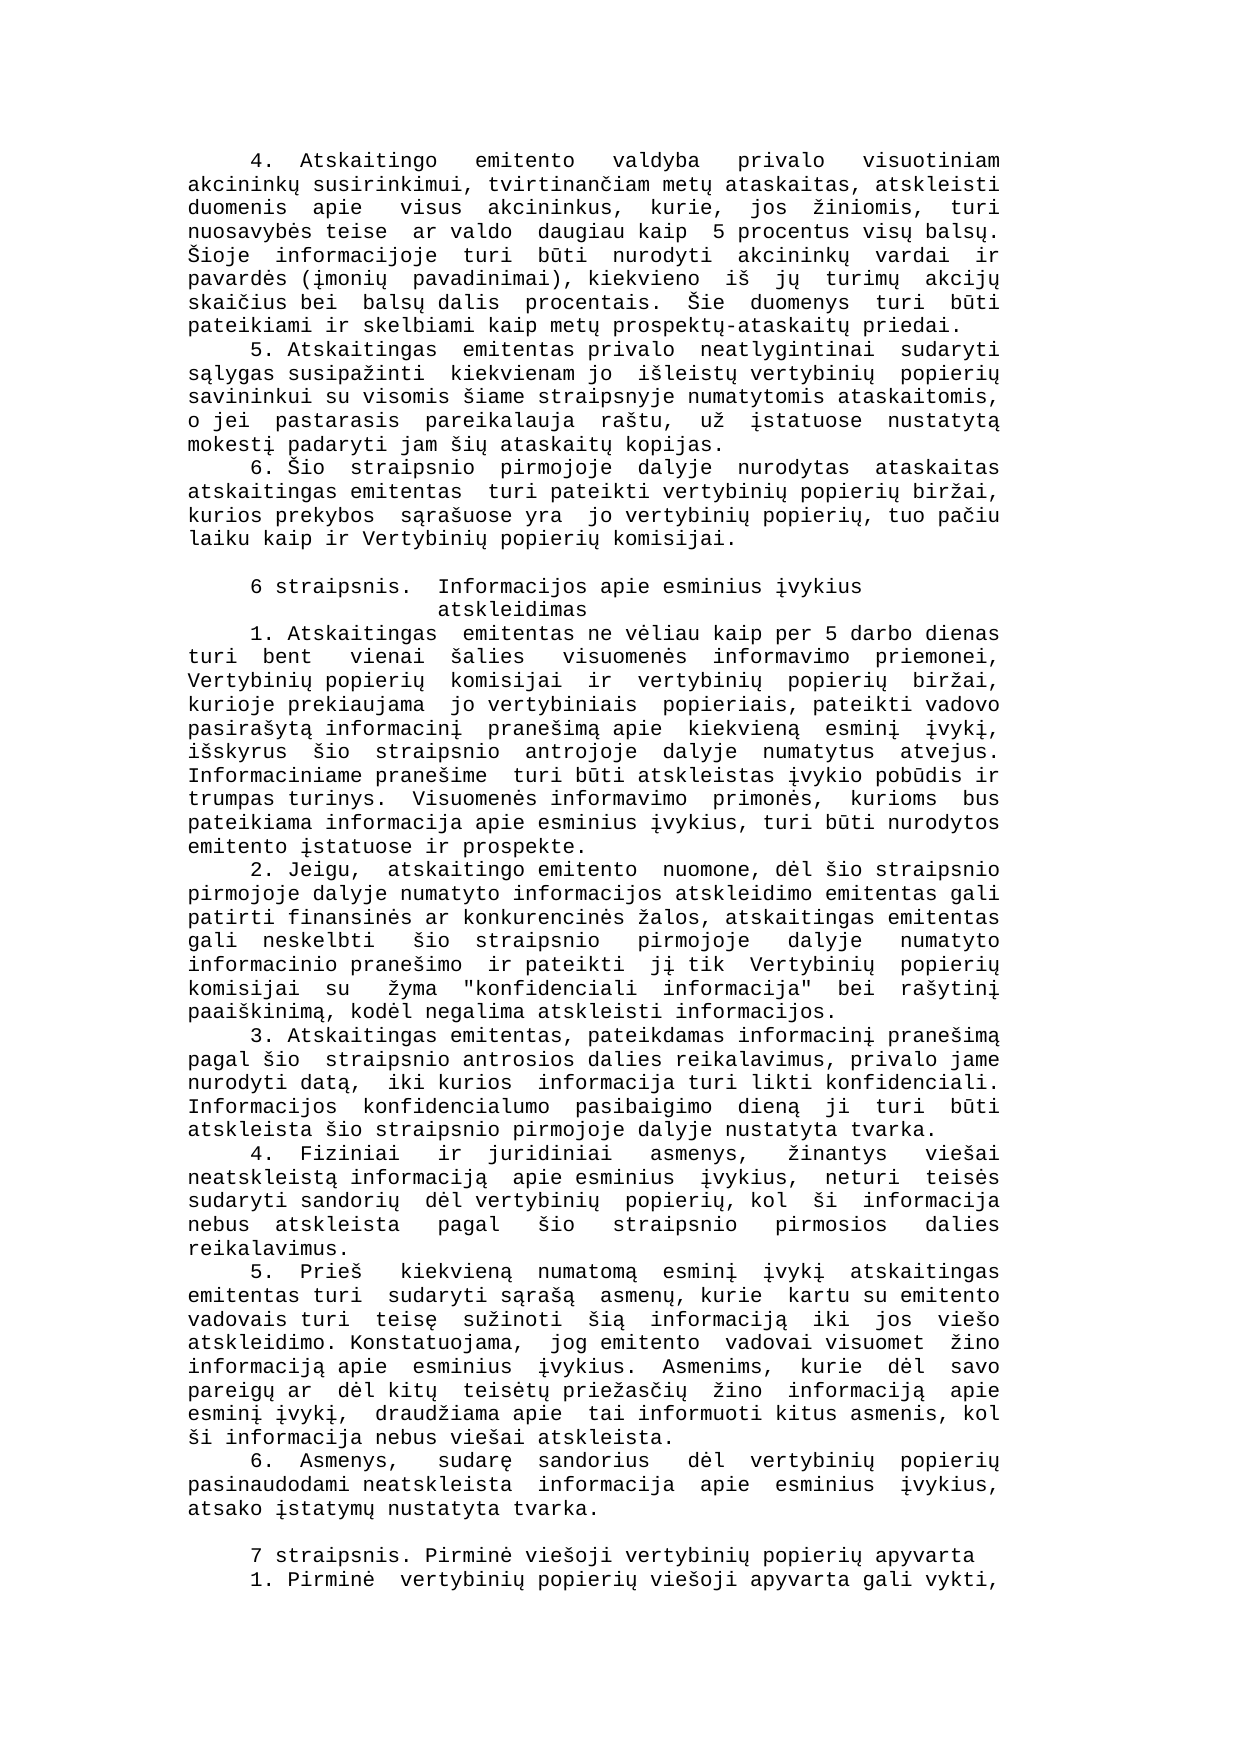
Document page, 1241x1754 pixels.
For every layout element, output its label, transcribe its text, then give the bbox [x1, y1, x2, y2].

text 5. Atskaitingas emitentas privalo neatlygintinai sudaryti [187, 339, 1053, 363]
text informacinio pranešimo ir pateikti jį tik Vertybinių popierių [187, 954, 1053, 978]
text laiku kaip ir Vertybinių popierių komisijai. [187, 528, 1053, 552]
text o jei pastarasis pareikalauja raštu, už įstatuose nustatytą [187, 410, 1053, 434]
text 1. Atskaitingas emitentas ne vėliau kaip per 5 darbo dienas [187, 623, 1053, 647]
text 4. Atskaitingo emitento valdyba privalo visuotiniam [187, 150, 1053, 174]
text emitento įstatuose ir prospekte. [187, 836, 1053, 859]
text kurioje prekiaujama jo vertybiniais popieriais, pateikti vadovo [187, 694, 1053, 717]
text pareigų ar dėl kitų teisėtų priežasčių žino informaciją apie [187, 1379, 1053, 1403]
text pasirašytą informacinį pranešimą apie kiekvieną esminį įvykį, [187, 717, 1053, 741]
text sudaryti sandorių dėl vertybinių popierių, kol ši informacija [187, 1190, 1053, 1214]
text 4. Fiziniai ir juridiniai asmenys, žinantys viešai [187, 1143, 1053, 1167]
text patirti finansinės ar konkurencinės žalos, atskaitingas emitentas [187, 907, 1053, 930]
text neatskleistą informaciją apie esminius įvykius, neturi teisės [187, 1167, 1053, 1190]
text išskyrus šio straipsnio antrojoje dalyje numatytus atvejus. [187, 741, 1053, 765]
text Šioje informacijoje turi būti nurodyti akcininkų vardai ir [187, 244, 1053, 268]
text duomenis apie visus akcininkus, kurie, jos žiniomis, turi [187, 197, 1053, 221]
text ši informacija nebus viešai atskleista. [187, 1427, 1053, 1451]
text 6. Asmenys, sudarę sandorius dėl vertybinių popierių [187, 1451, 1053, 1474]
text nurodyti datą, iki kurios informacija turi likti konfidenciali. [187, 1072, 1053, 1096]
text komisijai su žyma "konfidenciali informacija" bei rašytinį [187, 978, 1053, 1001]
text 2. Jeigu, atskaitingo emitento nuomone, dėl šio straipsnio [187, 859, 1053, 883]
text savininkui su visomis šiame straipsnyje numatytomis ataskaitomis, [187, 386, 1053, 410]
text gali neskelbti šio straipsnio pirmojoje dalyje numatyto [187, 930, 1053, 954]
text 3. Atskaitingas emitentas, pateikdamas informacinį pranešimą [187, 1025, 1053, 1048]
text sąlygas susipažinti kiekvienam jo išleistų vertybinių popierių [187, 363, 1053, 386]
text skaičius bei balsų dalis procentais. Šie duomenys turi būti [187, 292, 1053, 316]
text nuosavybės teise ar valdo daugiau kaip 5 procentus visų balsų. [187, 221, 1053, 244]
text 6 straipsnis. Informacijos apie esminius įvykius [187, 576, 1053, 599]
text 6. Šio straipsnio pirmojoje dalyje nurodytas ataskaitas [187, 457, 1053, 481]
text vadovais turi teisę sužinoti šią informaciją iki jos viešo [187, 1309, 1053, 1332]
text pasinaudodami neatskleista informacija apie esminius įvykius, [187, 1474, 1053, 1498]
text Vertybinių popierių komisijai ir vertybinių popierių biržai, [187, 670, 1053, 694]
text atskleidimo. Konstatuojama, jog emitento vadovai visuomet žino [187, 1332, 1053, 1356]
text nebus atskleista pagal šio straipsnio pirmosios dalies [187, 1214, 1053, 1238]
text turi bent vienai šalies visuomenės informavimo priemonei, [187, 647, 1053, 670]
text informaciją apie esminius įvykius. Asmenims, kurie dėl savo [187, 1356, 1053, 1379]
text emitentas turi sudaryti sąrašą asmenų, kurie kartu su emitento [187, 1285, 1053, 1309]
text Informaciniame pranešime turi būti atskleistas įvykio pobūdis ir [187, 765, 1053, 788]
text pateikiami ir skelbiami kaip metų prospektų-ataskaitų priedai. [187, 316, 1053, 339]
text reikalavimus. [187, 1238, 1053, 1261]
text Informacijos konfidencialumo pasibaigimo dieną ji turi būti [187, 1096, 1053, 1119]
text mokestį padaryti jam šių ataskaitų kopijas. [187, 434, 1053, 457]
text akcininkų susirinkimui, tvirtinančiam metų ataskaitas, atskleisti [187, 174, 1053, 197]
text 5. Prieš kiekvieną numatomą esminį įvykį atskaitingas [187, 1261, 1053, 1285]
text 1. Pirminė vertybinių popierių viešoji apyvarta gali vykti, [187, 1569, 1053, 1592]
text atsako įstatymų nustatyta tvarka. [187, 1498, 1053, 1521]
text pagal šio straipsnio antrosios dalies reikalavimus, privalo jame [187, 1048, 1053, 1072]
text trumpas turinys. Visuomenės informavimo primonės, kurioms bus [187, 788, 1053, 812]
text atskleista šio straipsnio pirmojoje dalyje nustatyta tvarka. [187, 1119, 1053, 1143]
text pirmojoje dalyje numatyto informacijos atskleidimo emitentas gali [187, 883, 1053, 907]
text atskaitingas emitentas turi pateikti vertybinių popierių biržai, [187, 481, 1053, 505]
text 7 straipsnis. Pirminė viešoji vertybinių popierių apyvarta [187, 1545, 1053, 1569]
text kurios prekybos sąrašuose yra jo vertybinių popierių, tuo pačiu [187, 505, 1053, 528]
text pateikiama informacija apie esminius įvykius, turi būti nurodytos [187, 812, 1053, 836]
text pavardės (įmonių pavadinimai), kiekvieno iš jų turimų akcijų [187, 268, 1053, 292]
text atskleidimas [187, 599, 1053, 623]
text paaiškinimą, kodėl negalima atskleisti informacijos. [187, 1001, 1053, 1025]
text esminį įvykį, draudžiama apie tai informuoti kitus asmenis, kol [187, 1403, 1053, 1427]
